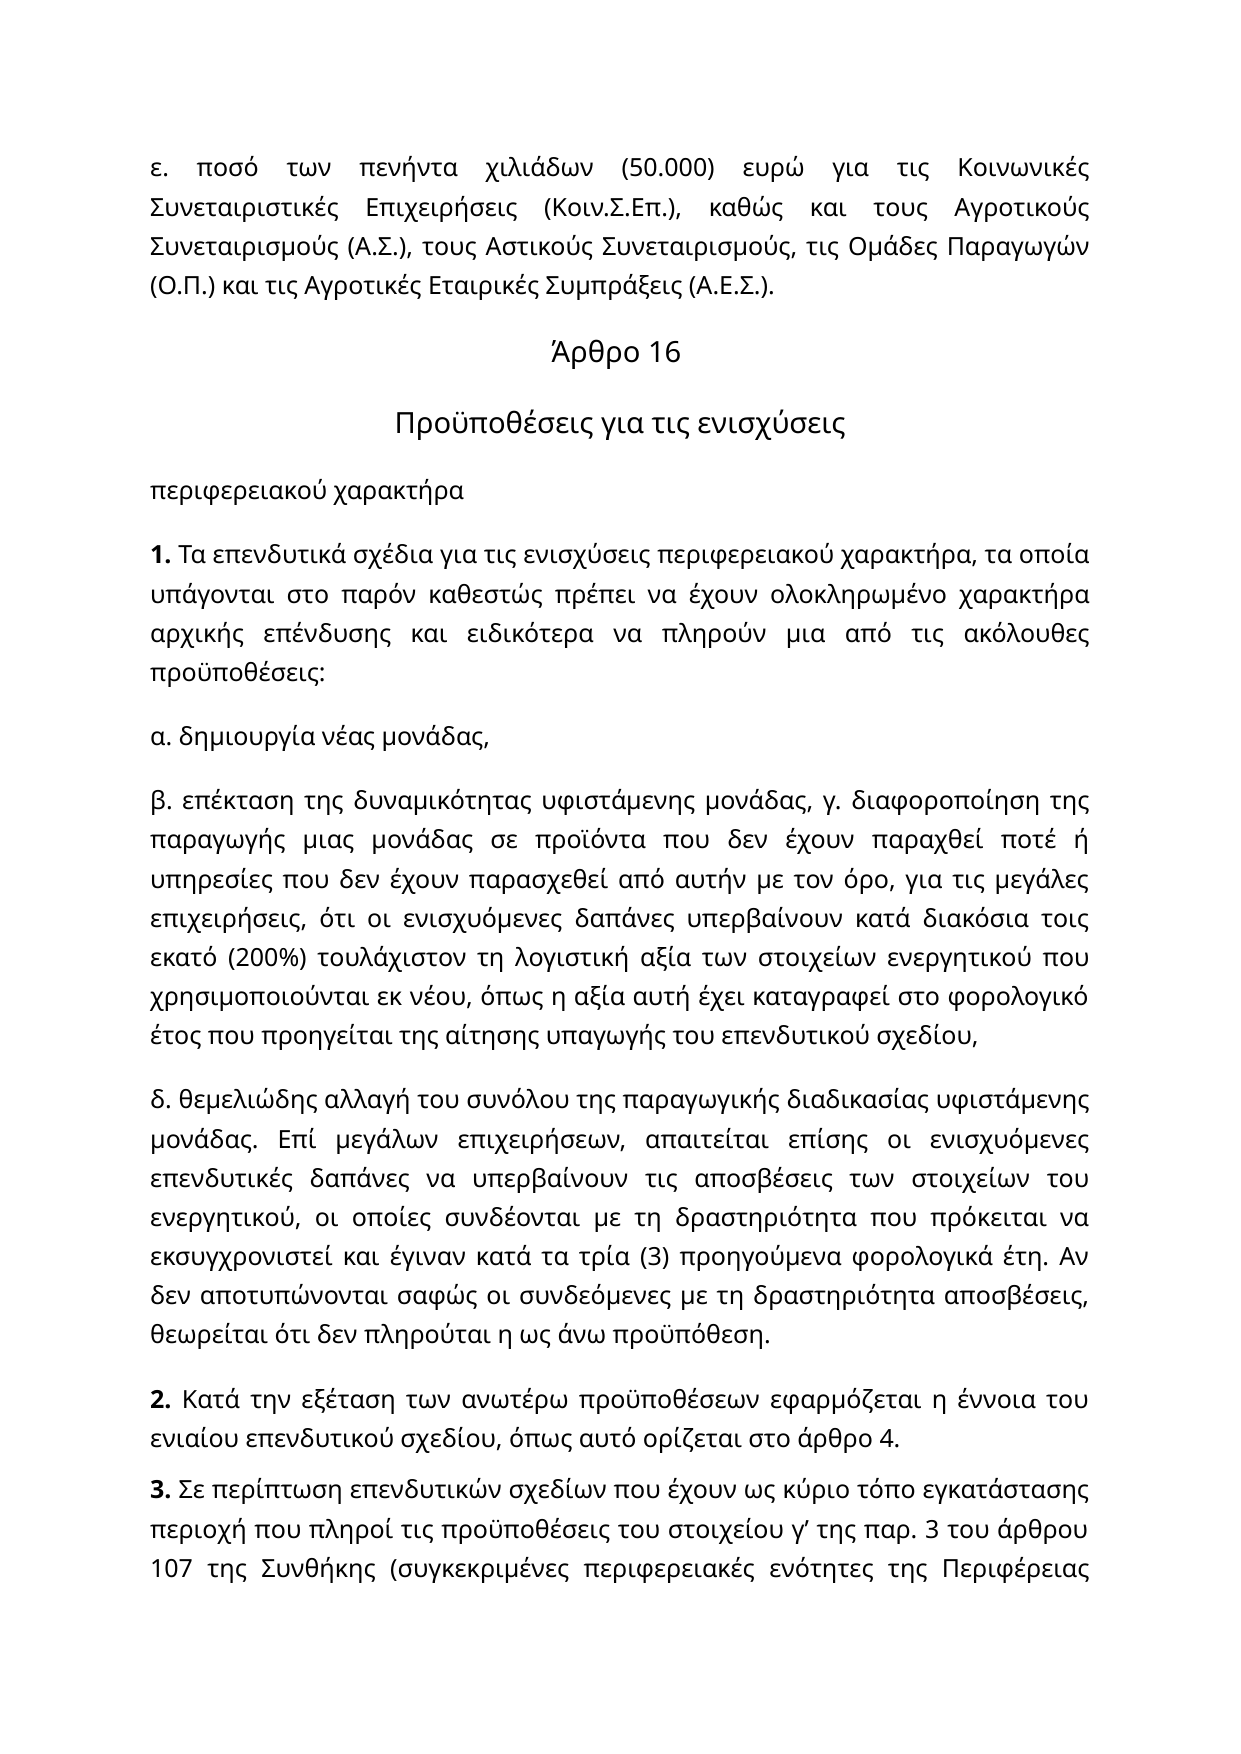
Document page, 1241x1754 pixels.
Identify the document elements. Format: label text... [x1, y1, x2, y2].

subtitle Άρθρο 16 [150, 332, 1090, 371]
text ε. ποσό των πενήντα χιλιάδων (50.000) ευρώ για τις Κοινωνικές Συνεταιριστικές Επιχειρήσεις (Κοιν.Σ.Επ.), καθώς και τους Αγροτικούς Συνεταιρισμούς (Α.Σ.), τους Αστικούς Συνεταιρισμούς, τις Ομάδες Παραγωγών (Ο.Π.) και τις Αγροτικές Εταιρικές Συμπράξεις (Α.Ε.Σ.). [150, 150, 1090, 302]
text 3. Σε περίπτωση επενδυτικών σχεδίων που έχουν ως κύριο τόπο εγκατάστασης περιοχή που πληροί τις προϋποθέσεις του στοιχείου γ’ της παρ. 3 του άρθρου 107 της Συνθήκης (συγκεκριμένες περιφερειακές ενότητες της Περιφέρειας [150, 1472, 1090, 1584]
subtitle Προϋποθέσεις για τις ενισχύσεις [150, 402, 1090, 442]
text α. δημιουργία νέας μονάδας, [150, 719, 1090, 753]
text β. επέκταση της δυναμικότητας υφιστάμενης μονάδας, γ. διαφοροποίηση της παραγωγής μιας μονάδας σε προϊόντα που δεν έχουν παραχθεί ποτέ ή υπηρεσίες που δεν έχουν παρασχεθεί από αυτήν με τον όρο, για τις μεγάλες επιχειρήσεις, ότι οι ενισχυόμενες δαπάνες υπερβαίνουν κατά διακόσια τοις εκατό (200%) τουλάχιστον τη λογιστική αξία των στοιχείων ενεργητικού που χρησιμοποιούνται εκ νέου, όπως η αξία αυτή έχει καταγραφεί στο φορολογικό έτος που προηγείται της αίτησης υπαγωγής του επενδυτικού σχεδίου, [150, 783, 1090, 1052]
text 1. Τα επενδυτικά σχέδια για τις ενισχύσεις περιφερειακού χαρακτήρα, τα οποία υπάγονται στο παρόν καθεστώς πρέπει να έχουν ολοκληρωμένο χαρακτήρα αρχικής επένδυσης και ειδικότερα να πληρούν μια από τις ακόλουθες προϋποθέσεις: [150, 537, 1090, 689]
text περιφερειακού χαρακτήρα [150, 473, 1090, 507]
text 2. Κατά την εξέταση των ανωτέρω προϋποθέσεων εφαρμόζεται η έννοια του ενιαίου επενδυτικού σχεδίου, όπως αυτό ορίζεται στο άρθρο 4. [150, 1381, 1090, 1454]
text δ. θεμελιώδης αλλαγή του συνόλου της παραγωγικής διαδικασίας υφιστάμενης μονάδας. Επί μεγάλων επιχειρήσεων, απαιτείται επίσης οι ενισχυόμενες επενδυτικές δαπάνες να υπερβαίνουν τις αποσβέσεις των στοιχείων του ενεργητικού, οι οποίες συνδέονται με τη δραστηριότητα που πρόκειται να εκσυγχρονιστεί και έγιναν κατά τα τρία (3) προηγούμενα φορολογικά έτη. Αν δεν αποτυπώνονται σαφώς οι συνδεόμενες με τη δραστηριότητα αποσβέσεις, θεωρείται ότι δεν πληρούται η ως άνω προϋπόθεση. [150, 1082, 1090, 1351]
